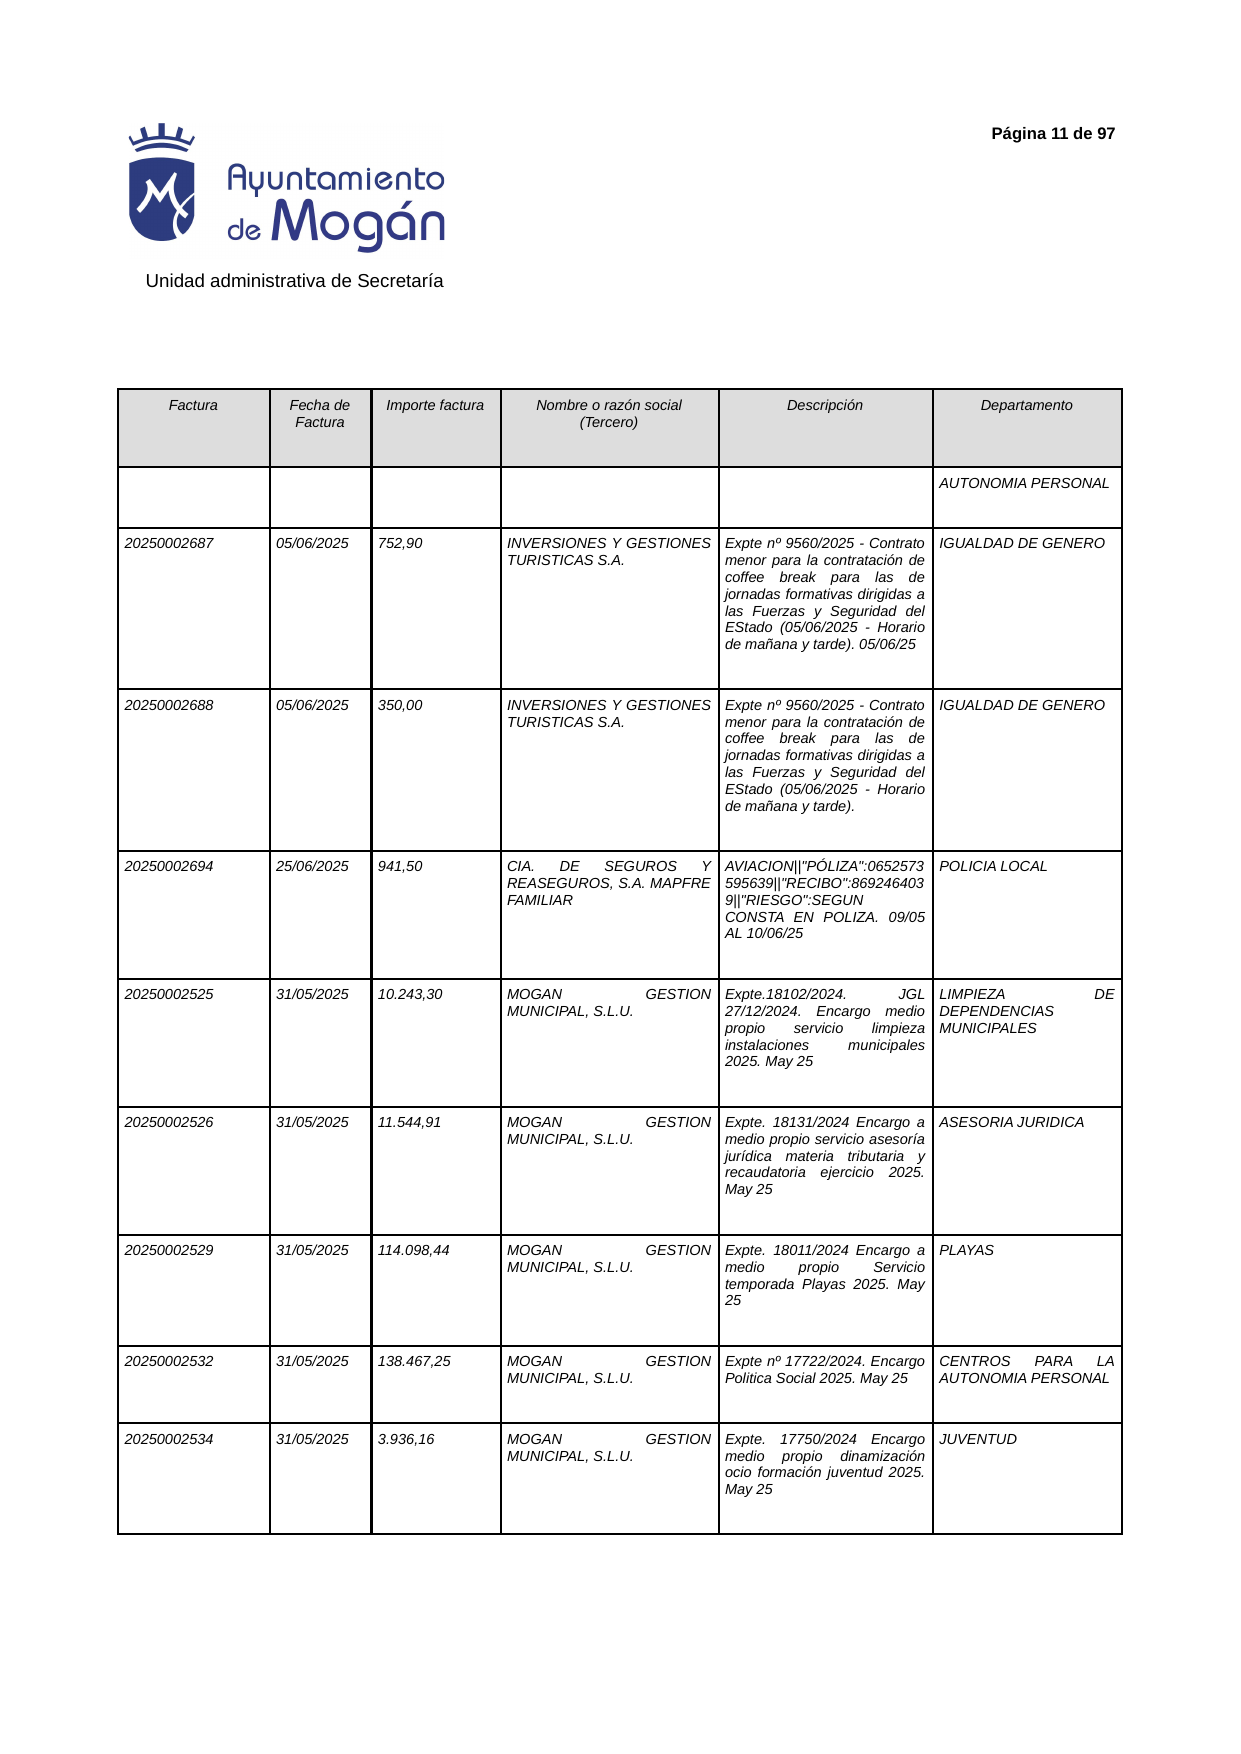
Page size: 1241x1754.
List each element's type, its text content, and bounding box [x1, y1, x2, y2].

table_cell Expte. 17750/2024 Encargo medio propio dinamización ocio formación juventud 2025. May 25 [720, 1424, 932, 1533]
table_cell JUVENTUD [934, 1424, 1121, 1533]
table_cell Expte. 18011/2024 Encargo a medio propio Servicio temporada Playas 2025. May 25 [720, 1236, 932, 1344]
table_cell 11.544,91 [373, 1108, 500, 1233]
table_cell CIA. DE SEGUROS Y REASEGUROS, S.A. MAPFRE FAMILIAR [502, 852, 718, 978]
table_cell [373, 468, 500, 527]
table_cell PLAYAS [934, 1236, 1121, 1344]
table_cell 31/05/2025 [271, 1424, 370, 1533]
table_cell 20250002525 [119, 980, 269, 1106]
table_cell Expte nº 9560/2025 - Contrato menor para la contratación de coffee break para las de jornadas formativas dirigidas a las Fuerzas y Seguridad del EStado (05/06/2025 - Horario de mañana y tarde). [720, 690, 932, 850]
table_cell AVIACION||"PÓLIZA":0652573595639||"RECIBO":8692464039||"RIESGO":SEGUN CONSTA EN POLIZA. 09/05 AL 10/06/25 [720, 852, 932, 978]
table_cell 31/05/2025 [271, 1108, 370, 1233]
table_cell 350,00 [373, 690, 500, 850]
table_cell [502, 468, 718, 527]
table_header Nombre o razón social (Tercero) [502, 390, 718, 466]
table_cell POLICIA LOCAL [934, 852, 1121, 978]
table_cell 20250002532 [119, 1347, 269, 1422]
table_cell Expte nº 9560/2025 - Contrato menor para la contratación de coffee break para las de jornadas formativas dirigidas a las Fuerzas y Seguridad del EStado (05/06/2025 - Horario de mañana y tarde). 05/06/25 [720, 529, 932, 688]
table_header Importe factura [373, 390, 500, 466]
table_cell ASESORIA JURIDICA [934, 1108, 1121, 1233]
table_cell 25/06/2025 [271, 852, 370, 978]
table_cell 20250002526 [119, 1108, 269, 1233]
table_cell 31/05/2025 [271, 980, 370, 1106]
table_cell MOGAN GESTION MUNICIPAL, S.L.U. [502, 1108, 718, 1233]
picture [128, 123, 445, 259]
table_header Departamento [934, 390, 1121, 466]
table_cell AUTONOMIA PERSONAL [934, 468, 1121, 527]
table_cell 752,90 [373, 529, 500, 688]
table_cell 10.243,30 [373, 980, 500, 1106]
table_cell IGUALDAD DE GENERO [934, 529, 1121, 688]
table_header Factura [119, 390, 269, 466]
table_cell 05/06/2025 [271, 529, 370, 688]
table_cell Expte. 18131/2024 Encargo a medio propio servicio asesoría jurídica materia tributaria y recaudatoria ejercicio 2025. May 25 [720, 1108, 932, 1233]
table_cell 20250002529 [119, 1236, 269, 1344]
table_cell INVERSIONES Y GESTIONES TURISTICAS S.A. [502, 690, 718, 850]
table_cell 20250002534 [119, 1424, 269, 1533]
table_cell 941,50 [373, 852, 500, 978]
table_header Descripción [720, 390, 932, 466]
table_cell 20250002694 [119, 852, 269, 978]
table_cell [720, 468, 932, 527]
table_cell [119, 468, 269, 527]
table_cell 31/05/2025 [271, 1236, 370, 1344]
table_cell IGUALDAD DE GENERO [934, 690, 1121, 850]
table_cell 05/06/2025 [271, 690, 370, 850]
table_cell [271, 468, 370, 527]
table_cell INVERSIONES Y GESTIONES TURISTICAS S.A. [502, 529, 718, 688]
table_cell 20250002687 [119, 529, 269, 688]
table_cell LIMPIEZA DE DEPENDENCIAS MUNICIPALES [934, 980, 1121, 1106]
table_cell MOGAN GESTION MUNICIPAL, S.L.U. [502, 1347, 718, 1422]
table_cell 114.098,44 [373, 1236, 500, 1344]
table_cell 31/05/2025 [271, 1347, 370, 1422]
table_cell 20250002688 [119, 690, 269, 850]
table_cell 138.467,25 [373, 1347, 500, 1422]
table_cell Expte.18102/2024. JGL 27/12/2024. Encargo medio propio servicio limpieza instalaciones municipales 2025. May 25 [720, 980, 932, 1106]
table_cell MOGAN GESTION MUNICIPAL, S.L.U. [502, 1424, 718, 1533]
table_cell CENTROS PARA LA AUTONOMIA PERSONAL [934, 1347, 1121, 1422]
table_header Fecha de Factura [271, 390, 370, 466]
table_cell MOGAN GESTION MUNICIPAL, S.L.U. [502, 1236, 718, 1344]
table_cell Expte nº 17722/2024. Encargo Politica Social 2025. May 25 [720, 1347, 932, 1422]
table_cell MOGAN GESTION MUNICIPAL, S.L.U. [502, 980, 718, 1106]
table_cell 3.936,16 [373, 1424, 500, 1533]
